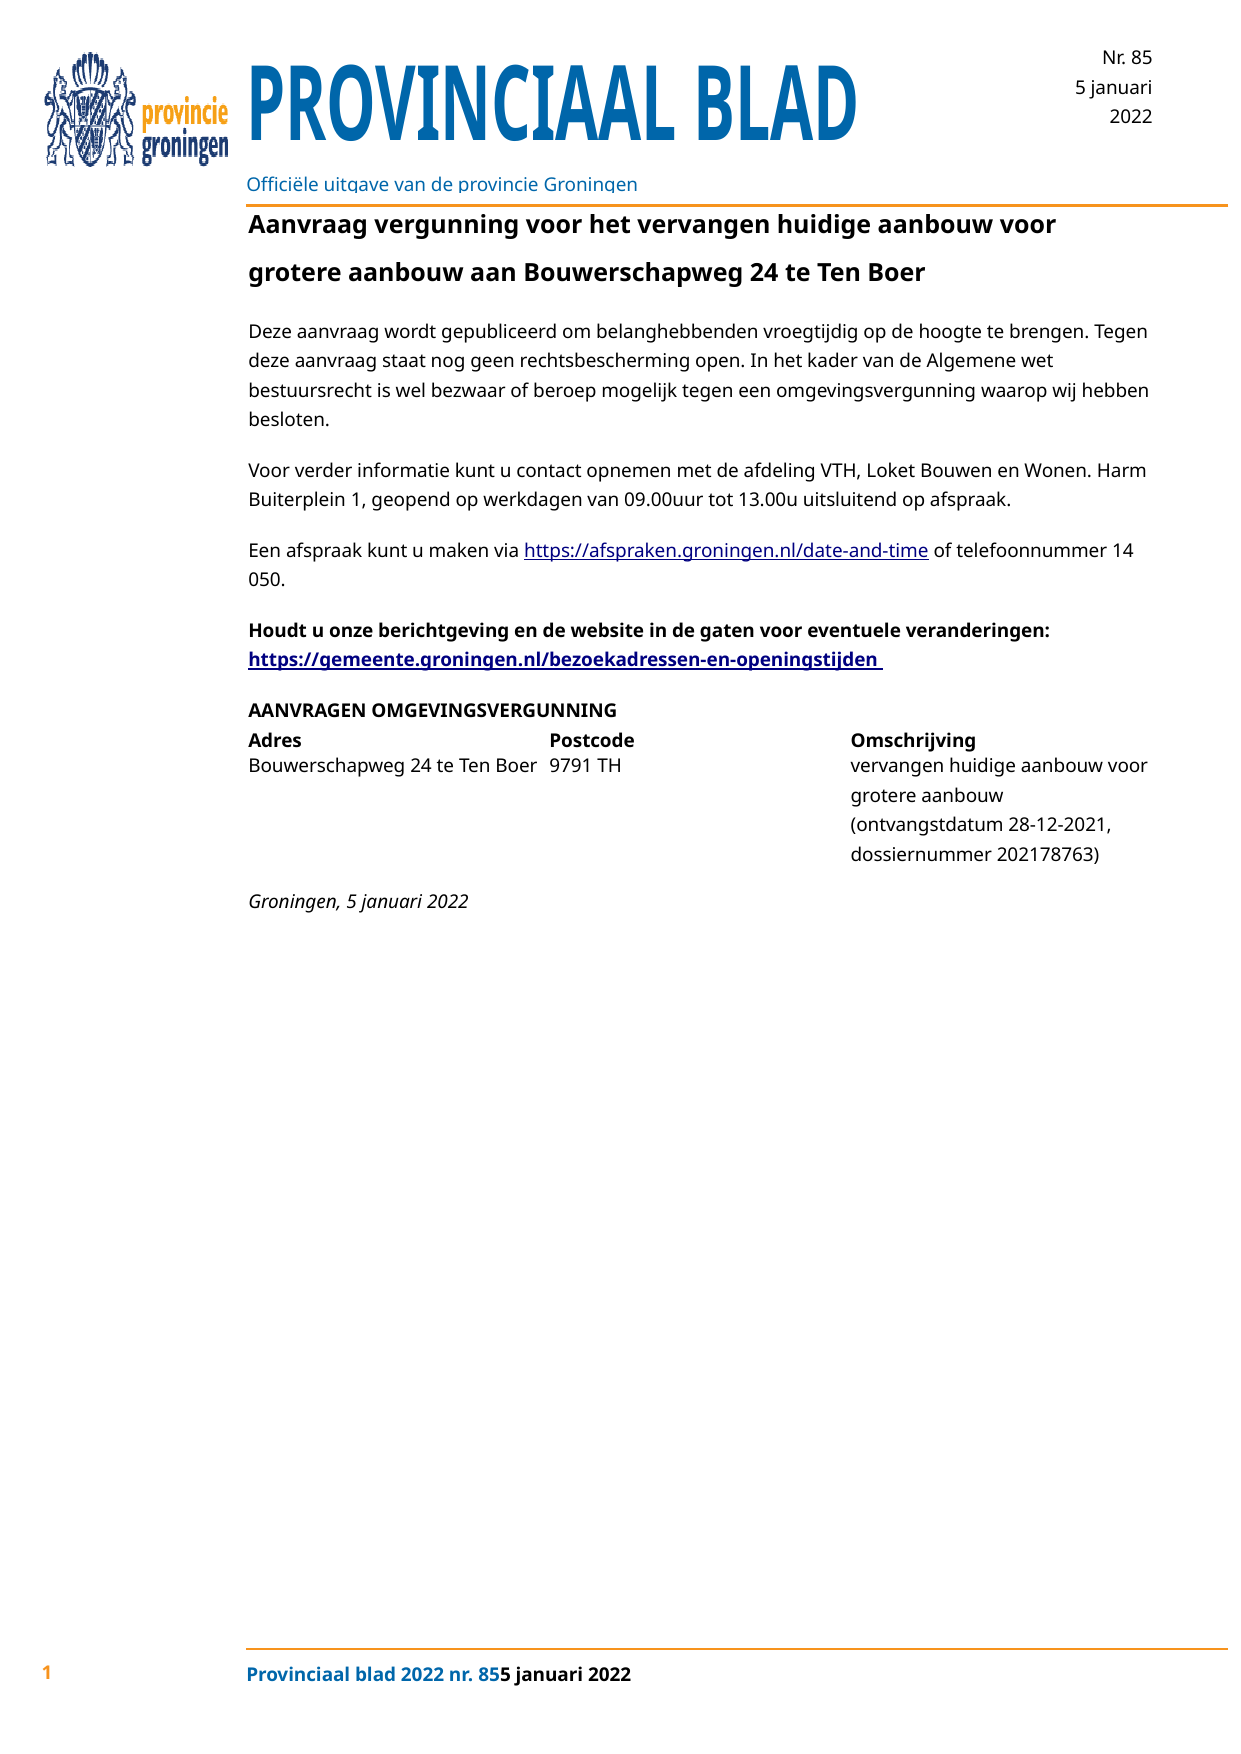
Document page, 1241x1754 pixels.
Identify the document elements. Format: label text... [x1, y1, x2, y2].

text Een afspraak kunt u maken via https://afspraken.groningen.nl/date-and-time of telefoonnummer 14 050. [248, 537, 1152, 592]
table_header Adres [248, 727, 549, 752]
table_cell Bouwerschapweg 24 te Ten Boer [248, 753, 549, 867]
table_header Postcode [549, 727, 850, 752]
picture [41, 47, 231, 172]
text AANVRAGEN OMGEVINGSVERGUNNING [248, 697, 1152, 723]
text Voor verder informatie kunt u contact opnemen met de afdeling VTH, Loket Bouwen en Wonen. Harm Buiterplein 1, geopend op werkdagen van 09.00uur tot 13.00u uitsluitend op afspraak. [248, 457, 1152, 512]
table_cell 9791 TH [549, 753, 850, 867]
table_header Omschrijving [850, 727, 1152, 752]
text Houdt u onze berichtgeving en de website in de gaten voor eventuele veranderingen: https://gemeente.groningen.nl/bezoekadressen-en-openingstijden [248, 617, 1152, 672]
table_cell vervangen huidige aanbouw voor grotere aanbouw (ontvangstdatum 28-12-2021, dossiernummer 202178763) [850, 753, 1152, 867]
text Deze aanvraag wordt gepubliceerd om belanghebbenden vroegtijdig op de hoogte te brengen. Tegen deze aanvraag staat nog geen rechtsbescherming open. In het kader van de Algemene wet bestuursrecht is wel bezwaar of beroep mogelijk tegen een omgevingsvergunning waarop wij hebben besloten. [248, 318, 1152, 432]
text Groningen, 5 januari 2022 [248, 888, 1152, 914]
text Aanvraag vergunning voor het vervangen huidige aanbouw voor grotere aanbouw aan Bouwerschapweg 24 te Ten Boer [248, 207, 1152, 288]
